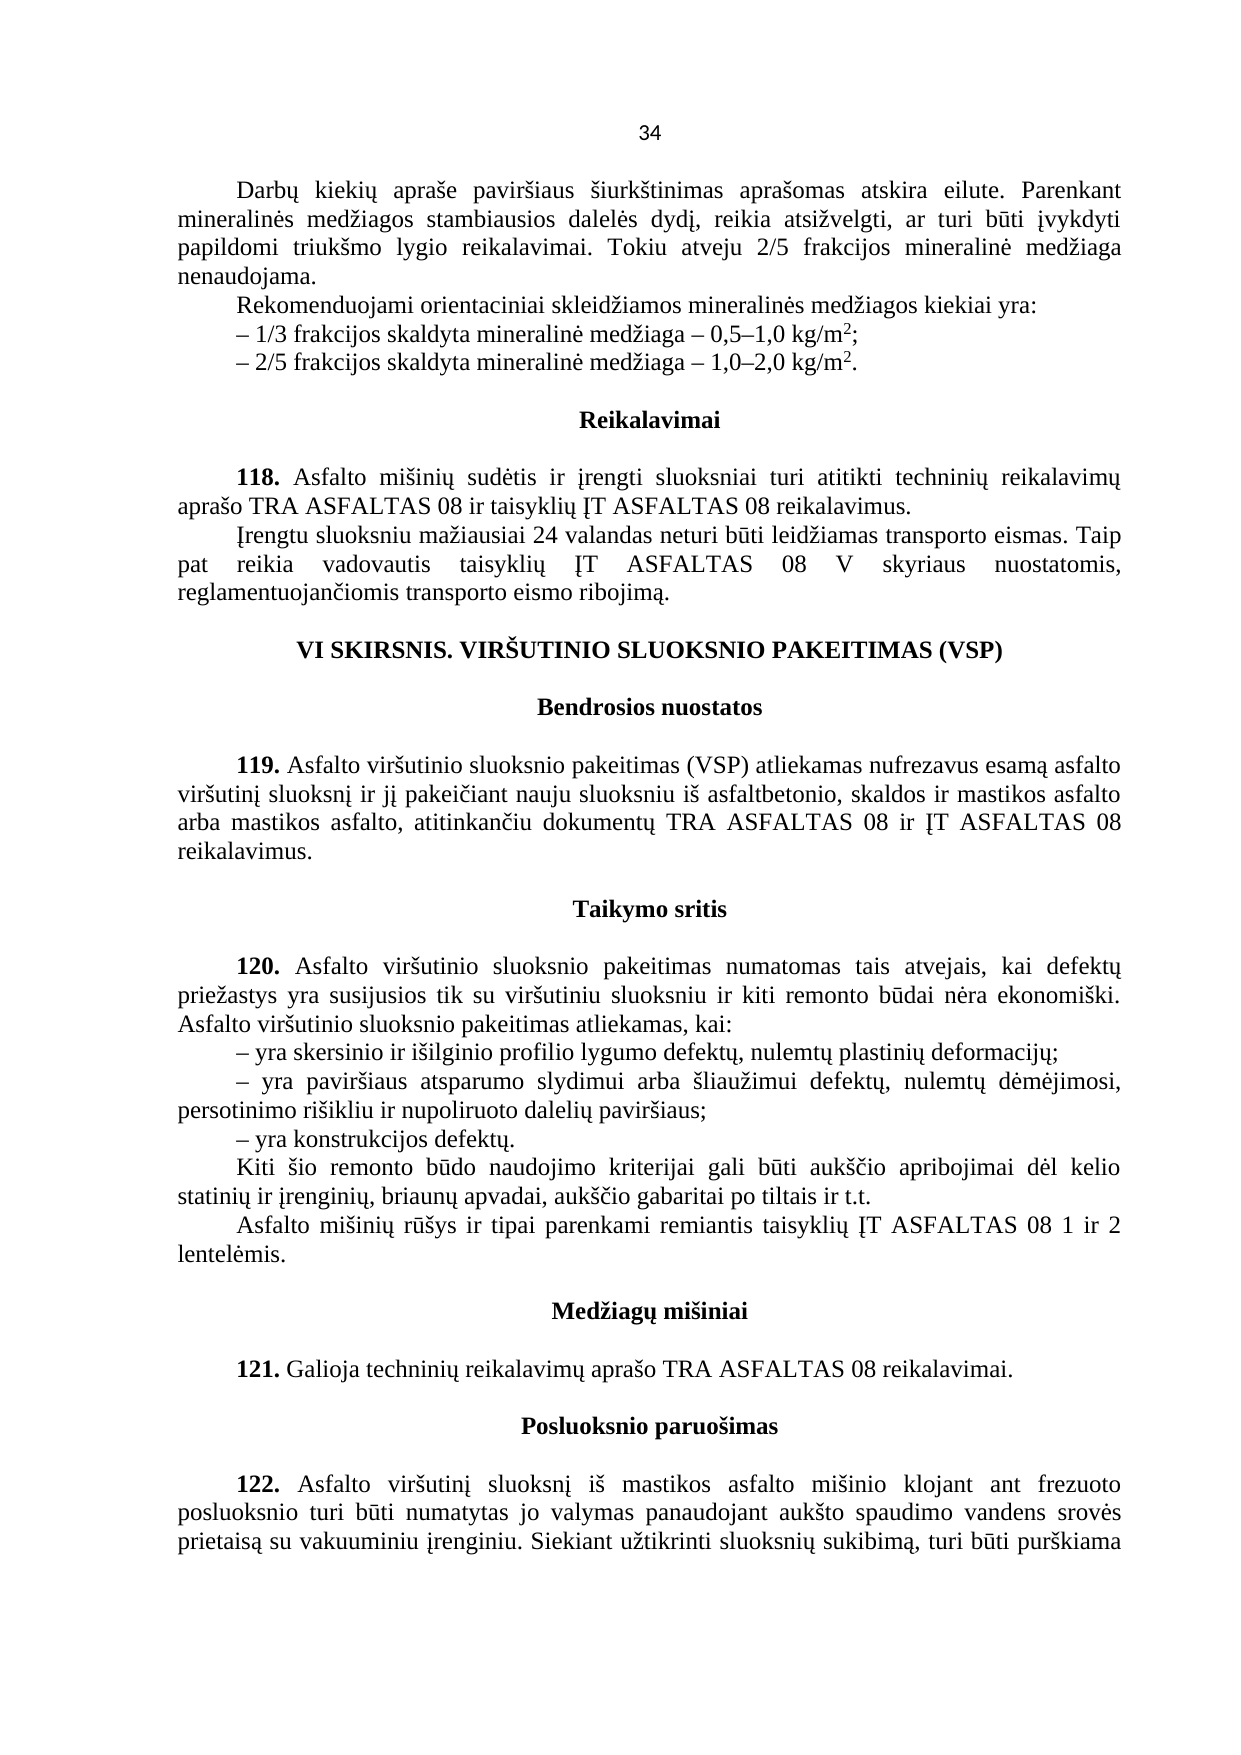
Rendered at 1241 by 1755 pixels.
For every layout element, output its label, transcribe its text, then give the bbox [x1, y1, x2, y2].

text Darbų kiekių apraše paviršiaus šiurkštinimas aprašomas atskira eilute. Parenkant mineralinės medžiagos stambiausios dalelės dydį, reikia atsižvelgti, ar turi būti įvykdyti papildomi triukšmo lygio reikalavimai. Tokiu atveju 2/5 frakcijos mineralinė medžiaga nenaudojama. [177, 175, 1122, 290]
text Rekomenduojami orientaciniai skleidžiamos mineralinės medžiagos kiekiai yra: [177, 290, 1122, 319]
text – yra paviršiaus atsparumo slydimui arba šliaužimui defektų, nulemtų dėmėjimosi, persotinimo rišikliu ir nupoliruoto dalelių paviršiaus; [177, 1066, 1122, 1124]
text Kiti šio remonto būdo naudojimo kriterijai gali būti aukščio apribojimai dėl kelio statinių ir įrenginių, briaunų apvadai, aukščio gabaritai po tiltais ir t.t. [177, 1152, 1122, 1210]
text Asfalto mišinių rūšys ir tipai parenkami remiantis taisyklių ĮT ASFALTAS 08 1 ir 2 lentelėmis. [177, 1210, 1122, 1267]
text – yra skersinio ir išilginio profilio lygumo defektų, nulemtų plastinių deformacijų; [177, 1037, 1122, 1066]
text 118. Asfalto mišinių sudėtis ir įrengti sluoksniai turi atitikti techninių reikalavimų aprašo TRA ASFALTAS 08 ir taisyklių ĮT ASFALTAS 08 reikalavimus. [177, 462, 1122, 520]
text Medžiagų mišiniai [177, 1296, 1122, 1325]
text Posluoksnio paruošimas [177, 1411, 1122, 1440]
text – 2/5 frakcijos skaldyta mineralinė medžiaga – 1,0–2,0 kg/m2. [177, 347, 1122, 376]
text VI SKIRSNIS. VIRŠUTINIO SLUOKSNIO PAKEITIMAS (VSP) [177, 635, 1122, 664]
text 122. Asfalto viršutinį sluoksnį iš mastikos asfalto mišinio klojant ant frezuoto posluoksnio turi būti numatytas jo valymas panaudojant aukšto spaudimo vandens srovės prietaisą su vakuuminiu įrenginiu. Siekiant užtikrinti sluoksnių sukibimą, turi būti purškiama [177, 1469, 1122, 1555]
text – yra konstrukcijos defektų. [177, 1124, 1122, 1152]
text 119. Asfalto viršutinio sluoksnio pakeitimas (VSP) atliekamas nufrezavus esamą asfalto viršutinį sluoksnį ir jį pakeičiant nauju sluoksniu iš asfaltbetonio, skaldos ir mastikos asfalto arba mastikos asfalto, atitinkančiu dokumentų TRA ASFALTAS 08 ir ĮT ASFALTAS 08 reikalavimus. [177, 750, 1122, 865]
text Bendrosios nuostatos [177, 692, 1122, 721]
text 121. Galioja techninių reikalavimų aprašo TRA ASFALTAS 08 reikalavimai. [177, 1354, 1122, 1382]
text 120. Asfalto viršutinio sluoksnio pakeitimas numatomas tais atvejais, kai defektų priežastys yra susijusios tik su viršutiniu sluoksniu ir kiti remonto būdai nėra ekonomiški. Asfalto viršutinio sluoksnio pakeitimas atliekamas, kai: [177, 951, 1122, 1037]
text Taikymo sritis [177, 894, 1122, 922]
text – 1/3 frakcijos skaldyta mineralinė medžiaga – 0,5–1,0 kg/m2; [177, 319, 1122, 347]
text Reikalavimai [177, 405, 1122, 434]
text Įrengtu sluoksniu mažiausiai 24 valandas neturi būti leidžiamas transporto eismas. Taip pat reikia vadovautis taisyklių ĮT ASFALTAS 08 V skyriaus nuostatomis, reglamentuojančiomis transporto eismo ribojimą. [177, 520, 1122, 606]
